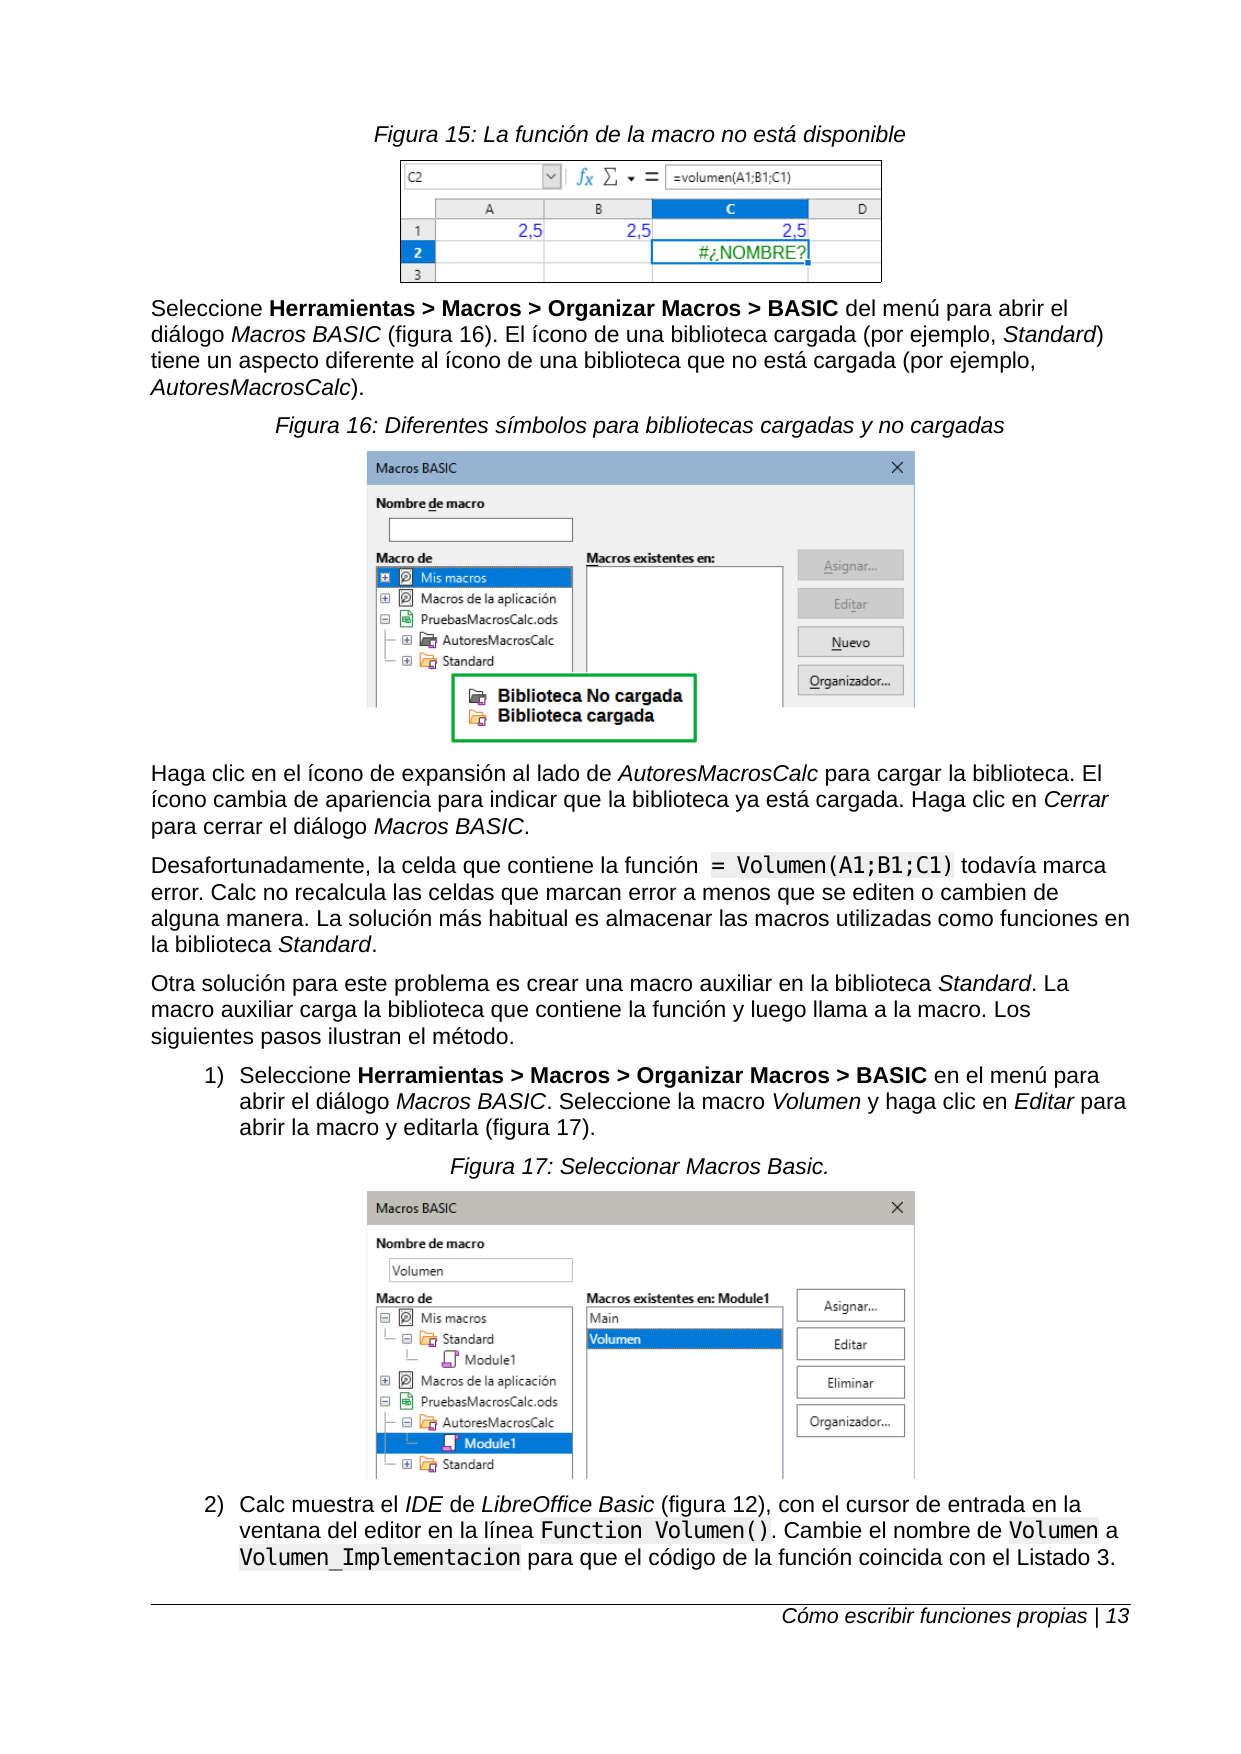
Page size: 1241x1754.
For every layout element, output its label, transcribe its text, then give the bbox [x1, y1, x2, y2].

list Seleccione Herramientas > Macros > Organizar Macros > BASIC en el menú para abrir el diálogo Macros BASIC. Seleccione la macro Volumen y haga clic en Editar para abrir la macro y editarla (figura 17). [224, 1062, 1131, 1141]
picture [366, 1191, 915, 1479]
picture [401, 161, 881, 282]
text Figura 16: Diferentes símbolos para bibliotecas cargadas y no cargadas [275, 412, 1007, 439]
text Haga clic en el ícono de expansión al lado de AutoresMacrosCalc para cargar la biblioteca. El ícono cambia de apariencia para indicar que la biblioteca ya está cargada. Haga clic en Cerrar para cerrar el diálogo Macros BASIC. [151, 760, 1131, 839]
text Desafortunadamente, la celda que contiene la función = Volumen(A1;B1;C1) todavía marca error. Calc no recalcula las celdas que marcan error a menos que se editen o cambien de alguna manera. La solución más habitual es almacenar las macros utilizadas como funciones en la biblioteca Standard. [151, 852, 1131, 957]
list Otra solución para este problema es crear una macro auxiliar en la biblioteca Standard. La macro auxiliar carga la biblioteca que contiene la función y luego llama a la macro. Los siguientes pasos ilustran el método. [151, 970, 1131, 1049]
picture [366, 451, 915, 748]
list Calc muestra el IDE de LibreOffice Basic (figura 12), con el cursor de entrada en la ventana del editor en la línea Function Volumen(). Cambie el nombre de Volumen a Volumen_Implementacion para que el código de la función coincida con el Listado 3. [224, 1491, 1131, 1571]
text Seleccione Herramientas > Macros > Organizar Macros > BASIC del menú para abrir el diálogo Macros BASIC (figura 16). El ícono de una biblioteca cargada (por ejemplo, Standard) tiene un aspecto diferente al ícono de una biblioteca que no está cargada (por ejemplo, AutoresMacrosCalc). [151, 294, 1131, 400]
text Figura 15: La función de la macro no está disponible [373, 121, 908, 147]
text Figura 17: Seleccionar Macros Basic. [367, 1153, 915, 1179]
